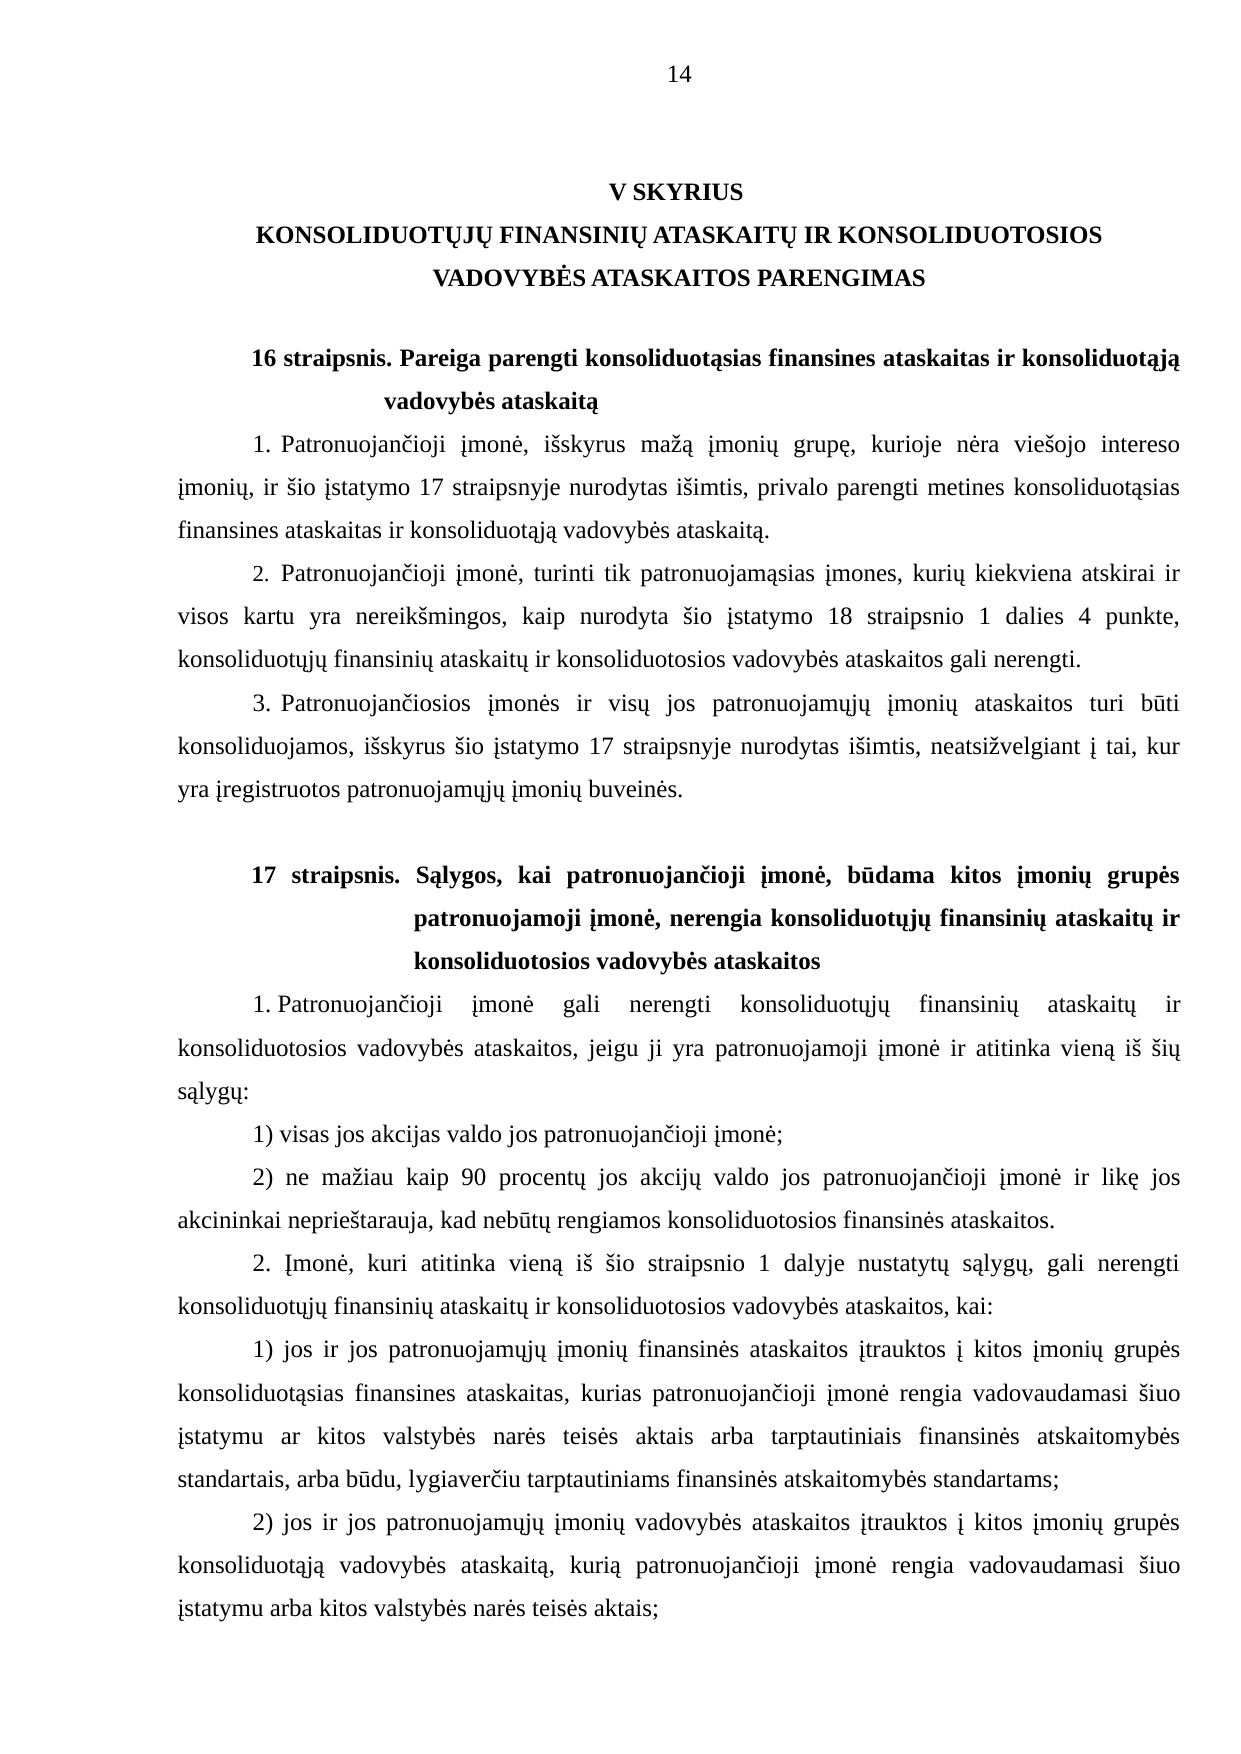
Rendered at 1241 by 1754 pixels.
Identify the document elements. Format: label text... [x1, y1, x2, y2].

text 1) jos ir jos patronuojamųjų įmonių finansinės ataskaitos įtrauktos į kitos įmonių grupės konsoliduotąsias finansines ataskaitas, kurias patronuojančioji įmonė rengia vadovaudamasi šiuo įstatymu ar kitos valstybės narės teisės aktais arba tarptautiniais finansinės atskaitomybės standartais, arba būdu, lygiaverčiu tarptautiniams finansinės atskaitomybės standartams; [177, 1334, 1181, 1493]
text V SKYRIUS [177, 177, 1181, 206]
text 3. Patronuojančiosios įmonės ir visų jos patronuojamųjų įmonių ataskaitos turi būti konsoliduojamos, išskyrus šio įstatymo 17 straipsnyje nurodytas išimtis, neatsižvelgiant į tai, kur yra įregistruotos patronuojamųjų įmonių buveinės. [177, 688, 1181, 803]
text 2) ne mažiau kaip 90 procentų jos akcijų valdo jos patronuojančioji įmonė ir likę jos akcininkai neprieštarauja, kad nebūtų rengiamos konsoliduotosios finansinės ataskaitos. [177, 1162, 1181, 1234]
text 2. Įmonė, kuri atitinka vieną iš šio straipsnio 1 dalyje nustatytų sąlygų, gali nerengti konsoliduotųjų finansinių ataskaitų ir konsoliduotosios vadovybės ataskaitos, kai: [177, 1248, 1181, 1320]
text 2) jos ir jos patronuojamųjų įmonių vadovybės ataskaitos įtrauktos į kitos įmonių grupės konsoliduotąją vadovybės ataskaitą, kurią patronuojančioji įmonė rengia vadovaudamasi šiuo įstatymu arba kitos valstybės narės teisės aktais; [177, 1507, 1181, 1622]
text 2. Patronuojančioji įmonė, turinti tik patronuojamąsias įmones, kurių kiekviena atskirai ir visos kartu yra nereikšmingos, kaip nurodyta šio įstatymo 18 straipsnio 1 dalies 4 punkte, konsoliduotųjų finansinių ataskaitų ir konsoliduotosios vadovybės ataskaitos gali nerengti. [177, 558, 1181, 673]
text 17 straipsnis. Sąlygos, kai patronuojančioji įmonė, būdama kitos įmonių grupės patronuojamoji įmonė, nerengia konsoliduotųjų finansinių ataskaitų ir konsoliduotosios vadovybės ataskaitos [251, 860, 1181, 975]
text 1. Patronuojančioji įmonė, išskyrus mažą įmonių grupę, kurioje nėra viešojo intereso įmonių, ir šio įstatymo 17 straipsnyje nurodytas išimtis, privalo parengti metines konsoliduotąsias finansines ataskaitas ir konsoliduotąją vadovybės ataskaitą. [177, 429, 1181, 544]
text 1. Patronuojančioji įmonė gali nerengti konsoliduotųjų finansinių ataskaitų ir konsoliduotosios vadovybės ataskaitos, jeigu ji yra patronuojamoji įmonė ir atitinka vieną iš šių sąlygų: [177, 989, 1181, 1104]
text 16 straipsnis. Pareiga parengti konsoliduotąsias finansines ataskaitas ir konsoliduotąją vadovybės ataskaitą [251, 343, 1181, 414]
text KONSOLIDUOTŲJŲ FINANSINIŲ ATASKAITŲ IR KONSOLIDUOTOSIOS VADOVYBĖS ATASKAITOS PARENGIMAS [177, 220, 1181, 292]
text 1) visas jos akcijas valdo jos patronuojančioji įmonė; [177, 1119, 1181, 1148]
